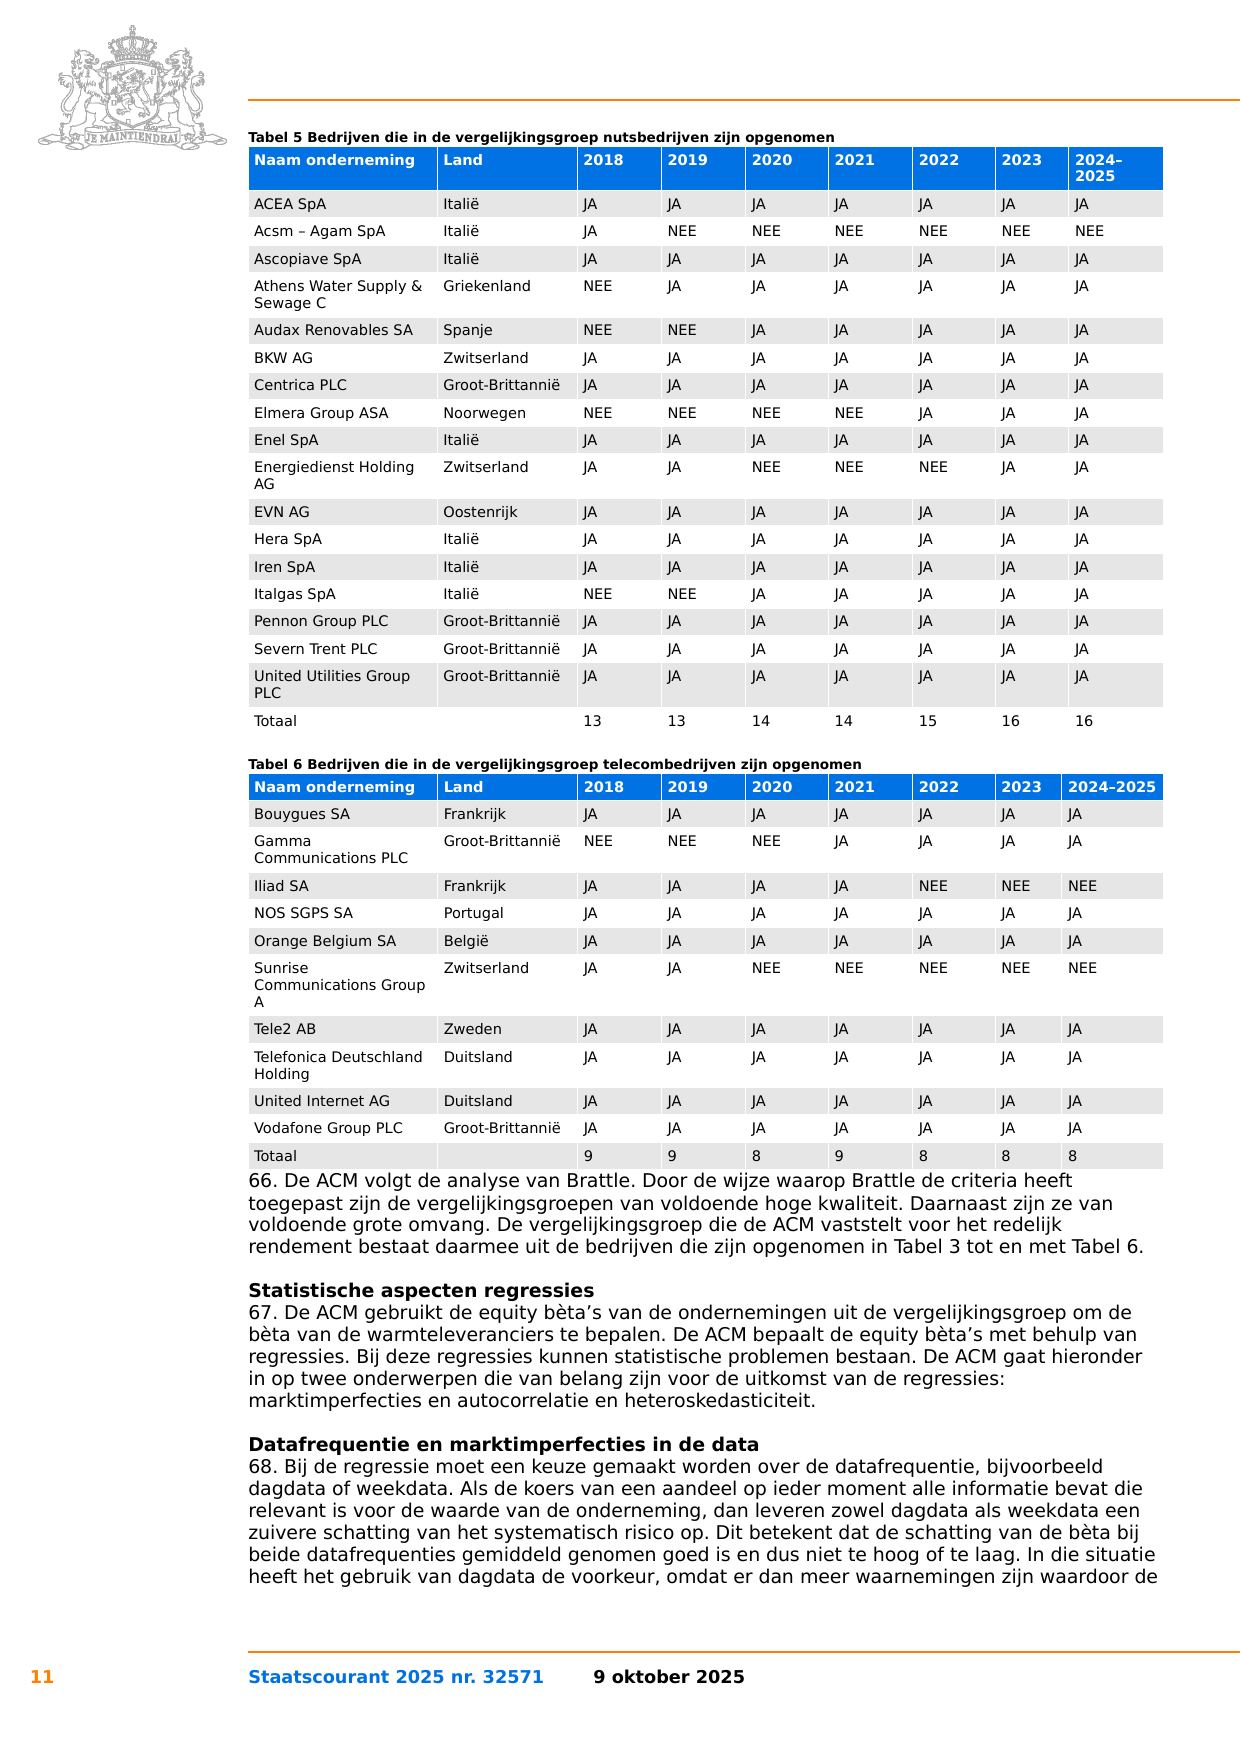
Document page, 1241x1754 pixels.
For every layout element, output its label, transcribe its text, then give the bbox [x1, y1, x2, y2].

table_cell JA [662, 873, 745, 899]
table_cell JA [829, 246, 912, 272]
table_cell JA [913, 554, 995, 580]
table_cell JA [996, 581, 1068, 607]
table_cell Griekenland [438, 273, 577, 317]
table_cell JA [1069, 345, 1163, 371]
table_cell JA [996, 900, 1061, 927]
table_cell JA [829, 900, 912, 927]
table_cell Elmera Group ASA [249, 400, 437, 426]
table_cell JA [746, 609, 828, 635]
table_cell JA [829, 1016, 912, 1043]
table_header Tabel 5 Bedrijven die in de vergelijkingsgroep nutsbedrijven zijn opgenomen [248, 130, 1163, 146]
table_cell JA [913, 1016, 995, 1043]
table_cell JA [829, 273, 912, 317]
table_cell Groot-Brittannië [438, 373, 577, 399]
table_cell NEE [1069, 219, 1163, 245]
table_cell JA [578, 191, 661, 217]
table_cell JA [1069, 273, 1163, 317]
table_cell ACEA SpA [249, 191, 437, 217]
table_cell 2021 [829, 147, 912, 190]
table_cell JA [662, 1088, 745, 1114]
table_cell JA [1069, 246, 1163, 272]
table_cell 14 [829, 708, 912, 734]
table_cell JA [829, 427, 912, 453]
table_cell Ascopiave SpA [249, 246, 437, 272]
table_cell JA [746, 1116, 828, 1142]
table_cell JA [746, 636, 828, 662]
table_cell Zwitserland [438, 955, 577, 1015]
table_cell JA [578, 427, 661, 453]
table_cell JA [662, 900, 745, 927]
table_cell Naam onderneming [249, 147, 437, 190]
table_cell JA [746, 873, 828, 899]
table_cell JA [996, 427, 1068, 453]
table_cell Gamma Communications PLC [249, 829, 437, 872]
table_cell JA [913, 400, 995, 426]
table_cell NEE [746, 829, 828, 872]
table_cell JA [913, 1088, 995, 1114]
table_cell 13 [662, 708, 745, 734]
table_cell JA [1069, 609, 1163, 635]
table_cell JA [1069, 636, 1163, 662]
table_cell NEE [746, 955, 828, 1015]
table_cell Bouygues SA [249, 801, 437, 827]
table_cell JA [829, 928, 912, 954]
table_cell JA [662, 526, 745, 553]
table_cell JA [746, 427, 828, 453]
table_cell JA [662, 246, 745, 272]
table_cell 14 [746, 708, 828, 734]
table_cell JA [662, 191, 745, 217]
table_cell JA [829, 663, 912, 707]
table_cell JA [578, 801, 661, 827]
table_cell JA [829, 499, 912, 525]
table_cell Severn Trent PLC [249, 636, 437, 662]
text 67. De ACM gebruikt de equity bèta’s van de ondernemingen uit de vergelijkingsgroep om de bèta van de warmteleveranciers te bepalen. De ACM bepaalt de equity bèta’s met behulp van regressies. Bij deze regressies kunnen statistische problemen bestaan. De ACM gaat hieronder in op twee onderwerpen die van belang zijn voor de uitkomst van de regressies: marktimperfecties en autocorrelatie en heteroskedasticiteit. [248, 1302, 1163, 1412]
table_cell JA [1069, 581, 1163, 607]
table_cell Orange Belgium SA [249, 928, 437, 954]
table_cell Italië [438, 554, 577, 580]
table_cell Frankrijk [438, 873, 577, 899]
table_cell JA [996, 526, 1068, 553]
table_cell JA [996, 554, 1068, 580]
table_cell JA [829, 191, 912, 217]
table_cell Groot-Brittannië [438, 663, 577, 707]
table_cell JA [1069, 400, 1163, 426]
table_cell JA [746, 1044, 828, 1087]
table_cell JA [829, 554, 912, 580]
table_cell Totaal [249, 708, 437, 734]
table_cell 9 [578, 1143, 661, 1169]
table_cell 2023 [996, 774, 1061, 800]
table_cell JA [913, 1116, 995, 1142]
table_cell 13 [578, 708, 661, 734]
table_cell JA [662, 609, 745, 635]
table_cell JA [746, 191, 828, 217]
table_cell 2023 [996, 147, 1068, 190]
table_cell NEE [578, 581, 661, 607]
table_cell JA [662, 928, 745, 954]
table_cell Naam onderneming [249, 774, 437, 800]
table_cell Tele2 AB [249, 1016, 437, 1043]
table_cell Italië [438, 246, 577, 272]
table_cell NEE [578, 318, 661, 344]
table_cell JA [746, 246, 828, 272]
table_cell NEE [746, 219, 828, 245]
table_cell JA [996, 663, 1068, 707]
table_cell Land [438, 147, 577, 190]
table_cell JA [662, 345, 745, 371]
table_cell JA [829, 873, 912, 899]
table_cell 8 [913, 1143, 995, 1169]
table_cell NEE [913, 219, 995, 245]
table_cell JA [996, 829, 1061, 872]
table_cell JA [1062, 1088, 1163, 1114]
table_cell JA [1069, 526, 1163, 553]
table_cell 8 [746, 1143, 828, 1169]
table_cell JA [1062, 1044, 1163, 1087]
table_cell NEE [662, 581, 745, 607]
table_cell NEE [662, 400, 745, 426]
table_cell JA [662, 1116, 745, 1142]
table_cell JA [829, 373, 912, 399]
table_cell NEE [746, 400, 828, 426]
table_cell NEE [662, 829, 745, 872]
table_cell EVN AG [249, 499, 437, 525]
table_cell JA [746, 273, 828, 317]
table_cell JA [578, 928, 661, 954]
table_cell 8 [1062, 1143, 1163, 1169]
table_cell Groot-Brittannië [438, 829, 577, 872]
table_cell Groot-Brittannië [438, 1116, 577, 1142]
table_cell Pennon Group PLC [249, 609, 437, 635]
table_cell 2024–2025 [1069, 147, 1163, 190]
table_cell JA [662, 955, 745, 1015]
table_cell JA [913, 373, 995, 399]
table_cell JA [913, 191, 995, 217]
table_cell JA [1062, 1116, 1163, 1142]
table_cell Italië [438, 526, 577, 553]
table_cell JA [578, 900, 661, 927]
table_cell JA [996, 318, 1068, 344]
table_cell JA [746, 499, 828, 525]
table_cell JA [1069, 455, 1163, 498]
table_cell JA [578, 345, 661, 371]
table_cell 2019 [662, 774, 745, 800]
table_cell NEE [662, 318, 745, 344]
table_cell JA [1069, 373, 1163, 399]
table_cell Duitsland [438, 1044, 577, 1087]
table_cell NEE [913, 873, 995, 899]
table_cell JA [578, 955, 661, 1015]
table_cell JA [578, 246, 661, 272]
table_cell JA [1062, 928, 1163, 954]
table_cell Totaal [249, 1143, 437, 1169]
table_cell JA [578, 455, 661, 498]
table_cell JA [913, 246, 995, 272]
table_cell JA [578, 1116, 661, 1142]
table_cell Iren SpA [249, 554, 437, 580]
table_cell Land [438, 774, 577, 800]
table_cell JA [913, 499, 995, 525]
table_cell NEE [829, 455, 912, 498]
table_cell JA [1069, 191, 1163, 217]
table_cell NEE [913, 455, 995, 498]
table_cell 16 [996, 708, 1068, 734]
table_cell Energiedienst Holding AG [249, 455, 437, 498]
table_cell JA [996, 273, 1068, 317]
table_cell JA [746, 928, 828, 954]
table_cell JA [746, 526, 828, 553]
table_cell 2022 [913, 147, 995, 190]
table_cell België [438, 928, 577, 954]
table_cell NEE [662, 219, 745, 245]
table_cell Noorwegen [438, 400, 577, 426]
table_cell Groot-Brittannië [438, 609, 577, 635]
table_cell BKW AG [249, 345, 437, 371]
table_cell Vodafone Group PLC [249, 1116, 437, 1142]
table_cell JA [1062, 900, 1163, 927]
table_cell JA [662, 554, 745, 580]
table_cell JA [996, 345, 1068, 371]
table_cell 2018 [578, 774, 661, 800]
table_cell JA [829, 1116, 912, 1142]
table_cell 2019 [662, 147, 745, 190]
table_cell JA [913, 829, 995, 872]
table_cell JA [829, 1088, 912, 1114]
table_cell Zweden [438, 1016, 577, 1043]
table_cell JA [1069, 554, 1163, 580]
table_cell JA [1062, 829, 1163, 872]
picture [38, 25, 227, 150]
table_cell JA [996, 1088, 1061, 1114]
table_cell 9 [662, 1143, 745, 1169]
table_cell JA [746, 554, 828, 580]
text 68. Bij de regressie moet een keuze gemaakt worden over de datafrequentie, bijvoorbeeld dagdata of weekdata. Als de koers van een aandeel op ieder moment alle informatie bevat die relevant is voor de waarde van de onderneming, dan leveren zowel dagdata als weekdata een zuivere schatting van het systematisch risico op. Dit betekent dat de schatting van de bèta bij beide datafrequenties gemiddeld genomen goed is en dus niet te hoog of te laag. In die situatie heeft het gebruik van dagdata de voorkeur, omdat er dan meer waarnemingen zijn waardoor de [248, 1456, 1163, 1588]
table_cell 9 [829, 1143, 912, 1169]
table_cell JA [829, 581, 912, 607]
table_cell JA [913, 526, 995, 553]
table_cell 2020 [746, 774, 828, 800]
table_cell 16 [1069, 708, 1163, 734]
table_cell 8 [996, 1143, 1061, 1169]
table_cell Acsm – Agam SpA [249, 219, 437, 245]
table_cell Athens Water Supply & Sewage C [249, 273, 437, 317]
table_cell JA [913, 273, 995, 317]
table_cell JA [578, 554, 661, 580]
table_cell JA [662, 427, 745, 453]
table_cell JA [662, 663, 745, 707]
table_cell 15 [913, 708, 995, 734]
table_cell JA [829, 1044, 912, 1087]
text 66. De ACM volgt de analyse van Brattle. Door de wijze waarop Brattle de criteria heeft toegepast zijn de vergelijkingsgroepen van voldoende hoge kwaliteit. Daarnaast zijn ze van voldoende grote omvang. De vergelijkingsgroep die de ACM vaststelt voor het redelijk rendement bestaat daarmee uit de bedrijven die zijn opgenomen in Tabel 3 tot en met Tabel 6. [248, 1170, 1163, 1258]
table_cell NEE [913, 955, 995, 1015]
table_cell JA [913, 1044, 995, 1087]
table_cell JA [662, 1016, 745, 1043]
table_cell [438, 1143, 577, 1169]
table_cell JA [578, 219, 661, 245]
table_cell JA [578, 663, 661, 707]
table_cell JA [578, 636, 661, 662]
table_cell JA [1069, 499, 1163, 525]
table_cell JA [996, 400, 1068, 426]
table_cell JA [662, 273, 745, 317]
table_cell JA [1069, 318, 1163, 344]
table_cell JA [578, 1016, 661, 1043]
table_cell NEE [1062, 873, 1163, 899]
table_cell JA [996, 801, 1061, 827]
table_cell JA [578, 609, 661, 635]
table_cell JA [746, 1088, 828, 1114]
table_cell Groot-Brittannië [438, 636, 577, 662]
table_cell NEE [996, 955, 1061, 1015]
table_cell JA [996, 1116, 1061, 1142]
table_cell 2021 [829, 774, 912, 800]
table_cell Enel SpA [249, 427, 437, 453]
table_cell NEE [578, 400, 661, 426]
table_cell JA [662, 1044, 745, 1087]
table_cell JA [996, 455, 1068, 498]
table_cell JA [578, 1088, 661, 1114]
table_cell United Internet AG [249, 1088, 437, 1114]
table_cell NEE [746, 455, 828, 498]
table_cell Italië [438, 581, 577, 607]
table_cell JA [913, 427, 995, 453]
table_cell JA [578, 1044, 661, 1087]
table_cell JA [662, 455, 745, 498]
subtitle Datafrequentie en marktimperfecties in de data [248, 1434, 1163, 1456]
table_cell Sunrise Communications Group A [249, 955, 437, 1015]
table_cell JA [996, 246, 1068, 272]
table_cell 2022 [913, 774, 995, 800]
table_cell JA [913, 900, 995, 927]
table_cell JA [829, 829, 912, 872]
table_cell 2020 [746, 147, 828, 190]
table_cell Hera SpA [249, 526, 437, 553]
table_cell Oostenrijk [438, 499, 577, 525]
table_cell Iliad SA [249, 873, 437, 899]
table_cell JA [1062, 801, 1163, 827]
table_cell JA [996, 636, 1068, 662]
table_cell JA [829, 609, 912, 635]
table_cell JA [578, 526, 661, 553]
table_cell NEE [996, 873, 1061, 899]
table_cell Audax Renovables SA [249, 318, 437, 344]
table_cell NOS SGPS SA [249, 900, 437, 927]
table_cell JA [913, 801, 995, 827]
table_cell JA [913, 928, 995, 954]
table_cell JA [996, 1044, 1061, 1087]
table_cell JA [662, 499, 745, 525]
table_cell Zwitserland [438, 455, 577, 498]
table_cell NEE [829, 400, 912, 426]
table_cell Portugal [438, 900, 577, 927]
table_cell NEE [996, 219, 1068, 245]
table_cell JA [746, 373, 828, 399]
table_cell JA [829, 801, 912, 827]
table_cell JA [996, 928, 1061, 954]
table_cell Italgas SpA [249, 581, 437, 607]
table_cell JA [1069, 427, 1163, 453]
table_cell JA [996, 1016, 1061, 1043]
table_cell JA [996, 191, 1068, 217]
table_cell JA [662, 373, 745, 399]
table_cell JA [996, 373, 1068, 399]
table_cell JA [913, 581, 995, 607]
table_cell JA [746, 900, 828, 927]
table_cell JA [996, 609, 1068, 635]
table_cell JA [913, 318, 995, 344]
table_cell JA [662, 636, 745, 662]
table_cell JA [746, 1016, 828, 1043]
table_cell NEE [578, 273, 661, 317]
table_cell JA [746, 318, 828, 344]
table_cell United Utilities Group PLC [249, 663, 437, 707]
table_cell JA [1069, 663, 1163, 707]
table_cell Zwitserland [438, 345, 577, 371]
table_cell Telefonica Deutschland Holding [249, 1044, 437, 1087]
table_header Tabel 6 Bedrijven die in de vergelijkingsgroep telecombedrijven zijn opgenomen [248, 757, 1163, 773]
table_cell NEE [1062, 955, 1163, 1015]
table_cell Italië [438, 191, 577, 217]
table_cell NEE [829, 219, 912, 245]
table_cell JA [578, 873, 661, 899]
table_cell JA [662, 801, 745, 827]
table_cell JA [578, 373, 661, 399]
table_cell Spanje [438, 318, 577, 344]
subtitle Statistische aspecten regressies [248, 1280, 1163, 1302]
table_cell JA [829, 636, 912, 662]
table_cell 2018 [578, 147, 661, 190]
table_cell Italië [438, 219, 577, 245]
table_cell Centrica PLC [249, 373, 437, 399]
table_cell Frankrijk [438, 801, 577, 827]
table_cell NEE [829, 955, 912, 1015]
table_cell JA [746, 663, 828, 707]
table_cell JA [913, 345, 995, 371]
table_cell 2024–2025 [1062, 774, 1163, 800]
table_cell JA [829, 345, 912, 371]
table_cell NEE [578, 829, 661, 872]
table_cell JA [746, 581, 828, 607]
table_cell JA [829, 526, 912, 553]
table_cell JA [913, 609, 995, 635]
table_cell JA [746, 345, 828, 371]
table_cell Italië [438, 427, 577, 453]
table_cell JA [996, 499, 1068, 525]
table_cell JA [913, 663, 995, 707]
table_cell JA [578, 499, 661, 525]
table_cell JA [746, 801, 828, 827]
table_cell Duitsland [438, 1088, 577, 1114]
table_cell JA [1062, 1016, 1163, 1043]
table_cell JA [913, 636, 995, 662]
table_cell JA [829, 318, 912, 344]
table_cell [438, 708, 577, 734]
